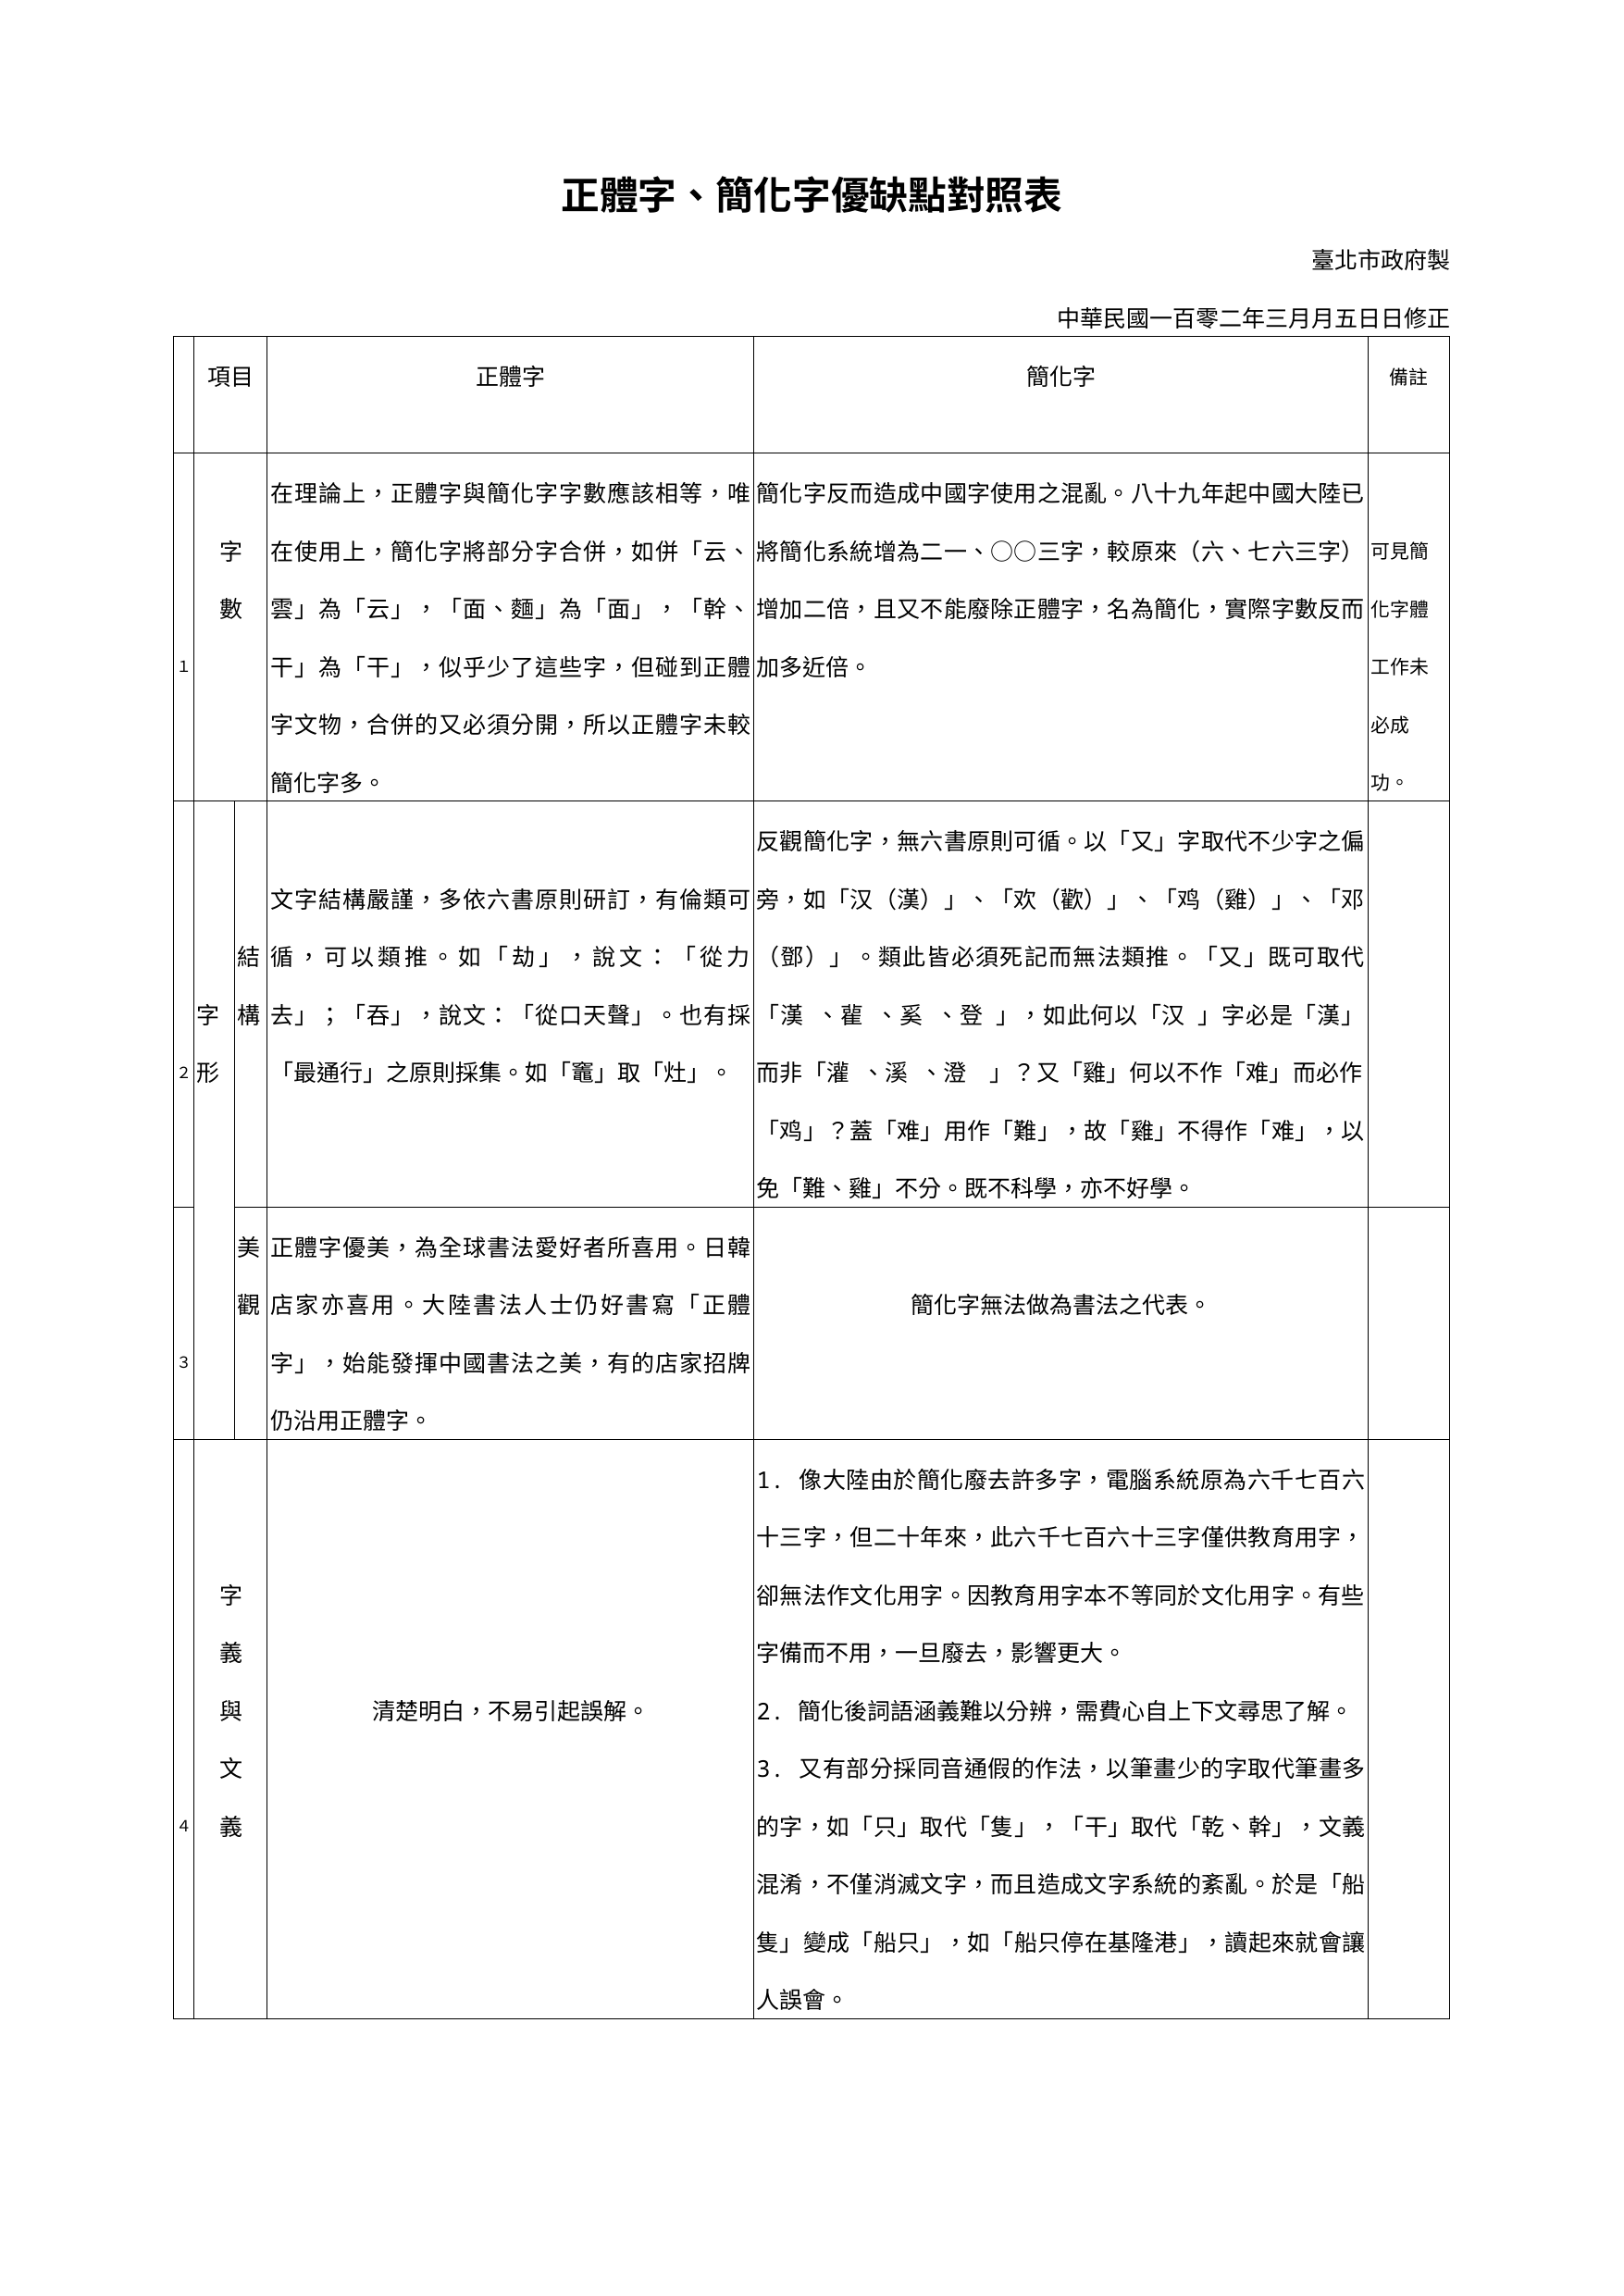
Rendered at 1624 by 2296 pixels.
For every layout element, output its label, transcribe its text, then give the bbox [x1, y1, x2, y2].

table_cell [1369, 1440, 1449, 2018]
table_cell ２ [174, 801, 193, 1207]
table_cell 文字結構嚴謹，多依六書原則研訂，有倫類可循，可以類推。如「劫」，說文：「從力去」；「吞」，說文：「從口天聲」。也有採「最通行」之原則採集。如「竈」取「灶」。 [267, 801, 753, 1207]
table_cell 可見簡化字體工作未必成功。 [1369, 453, 1449, 800]
table_cell ４ [174, 1440, 193, 2018]
table_cell 簡化字反而造成中國字使用之混亂。八十九年起中國大陸已將簡化系統增為二一、○○三字，較原來（六、七六三字）增加二倍，且又不能廢除正體字，名為簡化，實際字數反而加多近倍。 [754, 453, 1368, 800]
table_header 備註 [1369, 337, 1449, 453]
table_cell 美觀 [235, 1208, 267, 1439]
table_cell 反觀簡化字，無六書原則可循。以「又」字取代不少字之偏旁，如「汉（漢）」、「欢（歡）」、「鸡（雞）」、「邓（鄧）」。類此皆必須死記而無法類推。「又」既可取代「漢 、雚 、奚 、登 」，如此何以「汉 」字必是「漢」而非「灌 、溪 、澄 」？又「雞」何以不作「难」而必作「鸡」？蓋「难」用作「難」，故「雞」不得作「难」，以免「難、雞」不分。既不科學，亦不好學。 [754, 801, 1368, 1207]
table_cell 清楚明白，不易引起誤解。 [267, 1440, 753, 2018]
text 正體字、簡化字優缺點對照表 [173, 165, 1450, 220]
table_cell [1369, 1208, 1449, 1439]
table_cell １ [174, 453, 193, 800]
table_header 簡化字 [754, 337, 1368, 453]
table_cell 字 義 與 文 義 [194, 1440, 267, 2018]
table_cell 1. 像大陸由於簡化廢去許多字，電腦系統原為六千七百六十三字，但二十年來，此六千七百六十三字僅供教育用字，卻無法作文化用字。因教育用字本不等同於文化用字。有些字備而不用，一旦廢去，影響更大。 2. 簡化後詞語涵義難以分辨，需費心自上下文尋思了解。 3. 又有部分採同音通假的作法，以筆畫少的字取代筆畫多的字，如「只」取代「隻」，「干」取代「乾、幹」，文義混淆，不僅消滅文字，而且造成文字系統的紊亂。於是「船隻」變成「船只」，如「船只停在基隆港」，讀起來就會讓人誤會。 [754, 1440, 1368, 2018]
table_cell 結構 [235, 801, 267, 1207]
table_header 項目 [194, 337, 267, 453]
table_cell 字形 [194, 801, 234, 1439]
text 臺北市政府製 [173, 220, 1450, 279]
text 中華民國一百零二年三月月五日日修正 [173, 279, 1450, 336]
table_cell 正體字優美，為全球書法愛好者所喜用。日韓店家亦喜用。大陸書法人士仍好書寫「正體字」，始能發揮中國書法之美，有的店家招牌仍沿用正體字。 [267, 1208, 753, 1439]
table_cell 在理論上，正體字與簡化字字數應該相等，唯在使用上，簡化字將部分字合併，如併「云、雲」為「云」，「面、麵」為「面」，「幹、干」為「干」，似乎少了這些字，但碰到正體字文物，合併的又必須分開，所以正體字未較簡化字多。 [267, 453, 753, 800]
table_header [174, 337, 193, 453]
table_header 正體字 [267, 337, 753, 453]
table_cell 簡化字無法做為書法之代表。 [754, 1208, 1368, 1439]
table_cell [1369, 801, 1449, 1207]
table_cell 字 數 [194, 453, 267, 800]
table_cell ３ [174, 1208, 193, 1439]
